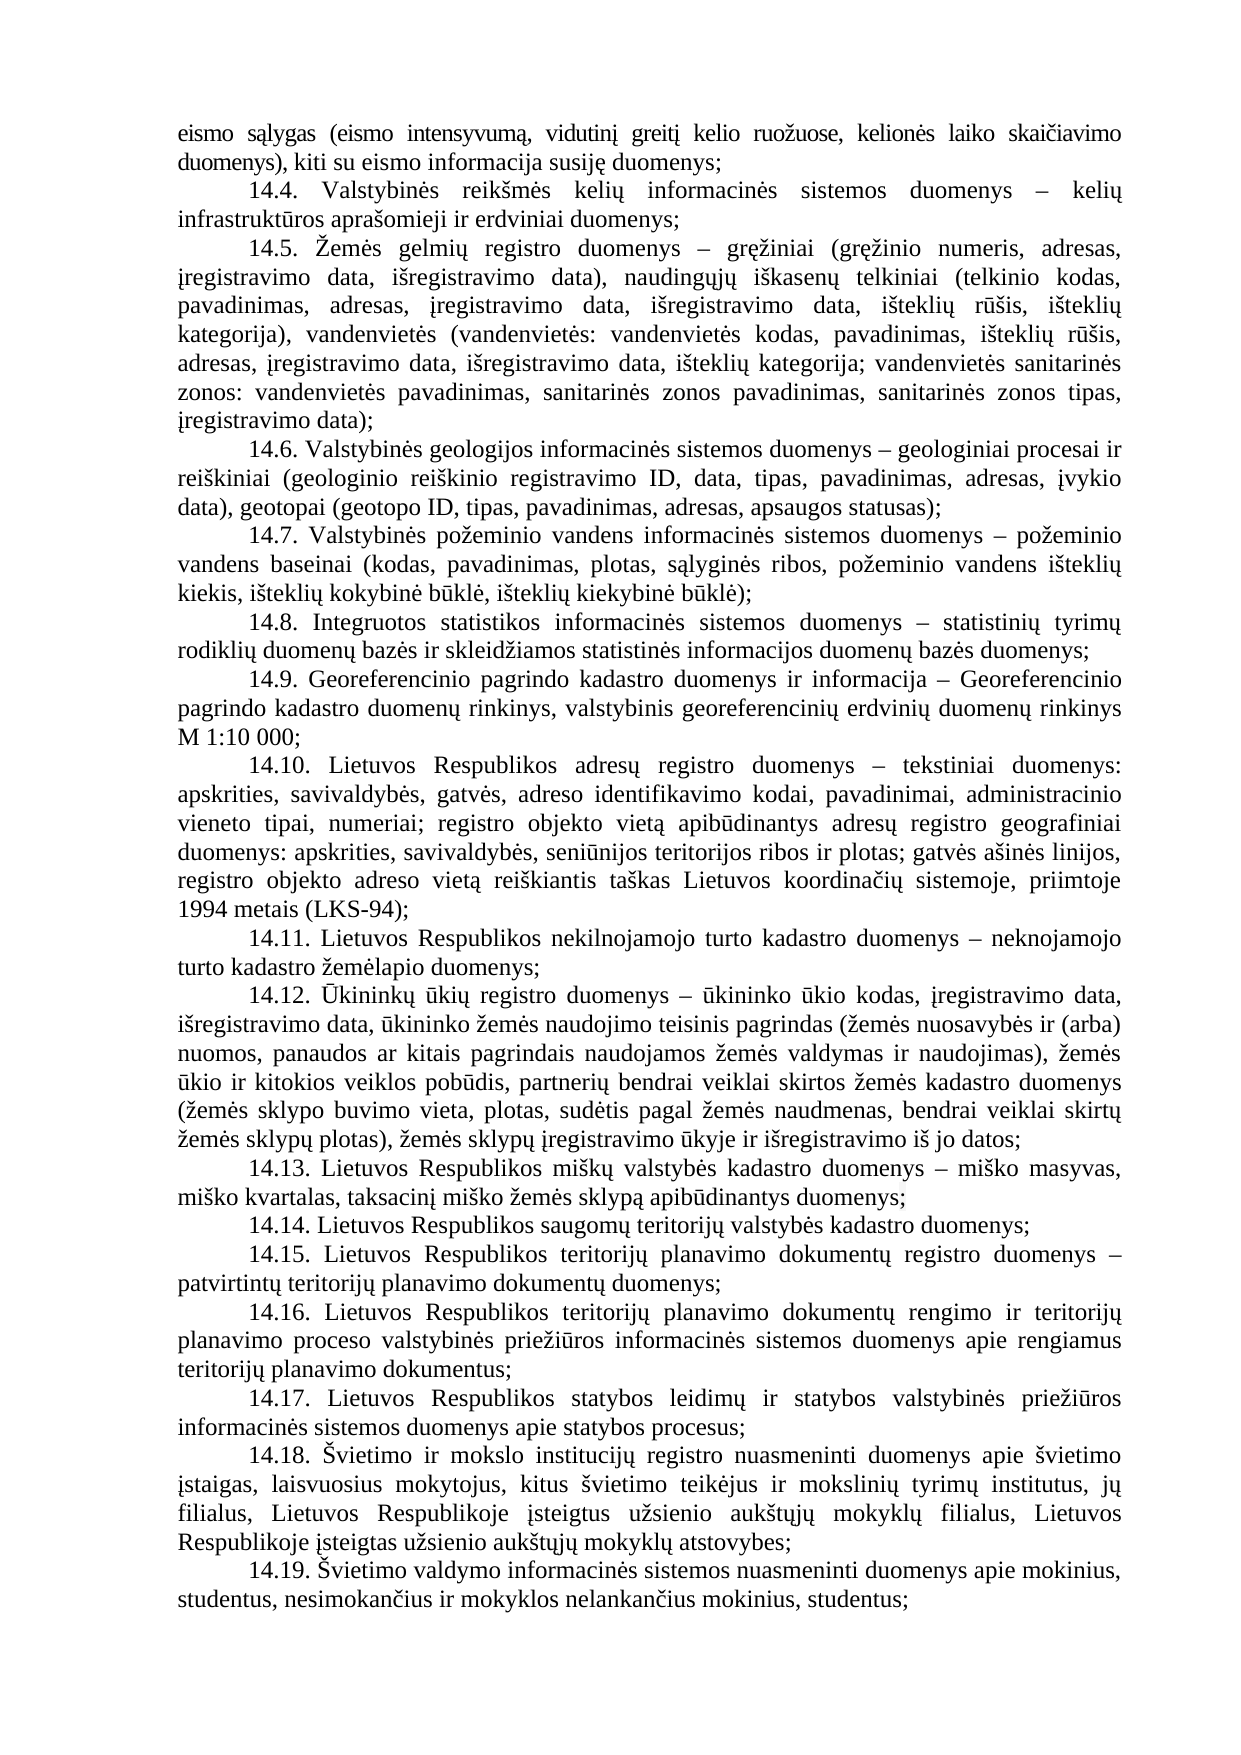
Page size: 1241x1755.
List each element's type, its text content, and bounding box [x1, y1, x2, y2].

text 14.7. Valstybinės požeminio vandens informacinės sistemos duomenys – požeminio vandens baseinai (kodas, pavadinimas, plotas, sąlyginės ribos, požeminio vandens išteklių kiekis, išteklių kokybinė būklė, išteklių kiekybinė būklė); [177, 521, 1122, 607]
text 14.12. Ūkininkų ūkių registro duomenys – ūkininko ūkio kodas, įregistravimo data, išregistravimo data, ūkininko žemės naudojimo teisinis pagrindas (žemės nuosavybės ir (arba) nuomos, panaudos ar kitais pagrindais naudojamos žemės valdymas ir naudojimas), žemės ūkio ir kitokios veiklos pobūdis, partnerių bendrai veiklai skirtos žemės kadastro duomenys (žemės sklypo buvimo vieta, plotas, sudėtis pagal žemės naudmenas, bendrai veiklai skirtų žemės sklypų plotas), žemės sklypų įregistravimo ūkyje ir išregistravimo iš jo datos; [177, 981, 1122, 1153]
text 14.15. Lietuvos Respublikos teritorijų planavimo dokumentų registro duomenys – patvirtintų teritorijų planavimo dokumentų duomenys; [177, 1239, 1122, 1297]
text 14.10. Lietuvos Respublikos adresų registro duomenys – tekstiniai duomenys: apskrities, savivaldybės, gatvės, adreso identifikavimo kodai, pavadinimai, administracinio vieneto tipai, numeriai; registro objekto vietą apibūdinantys adresų registro geografiniai duomenys: apskrities, savivaldybės, seniūnijos teritorijos ribos ir plotas; gatvės ašinės linijos, registro objekto adreso vietą reiškiantis taškas Lietuvos koordinačių sistemoje, priimtoje 1994 metais (LKS-94); [177, 751, 1122, 923]
text 14.17. Lietuvos Respublikos statybos leidimų ir statybos valstybinės priežiūros informacinės sistemos duomenys apie statybos procesus; [177, 1383, 1122, 1441]
text eismo sąlygas (eismo intensyvumą, vidutinį greitį kelio ruožuose, kelionės laiko skaičiavimo duomenys), kiti su eismo informacija susiję duomenys; [177, 118, 1122, 176]
text 14.18. Švietimo ir mokslo institucijų registro nuasmeninti duomenys apie švietimo įstaigas, laisvuosius mokytojus, kitus švietimo teikėjus ir mokslinių tyrimų institutus, jų filialus, Lietuvos Respublikoje įsteigtus užsienio aukštųjų mokyklų filialus, Lietuvos Respublikoje įsteigtas užsienio aukštųjų mokyklų atstovybes; [177, 1441, 1122, 1556]
text 14.11. Lietuvos Respublikos nekilnojamojo turto kadastro duomenys – neknojamojo turto kadastro žemėlapio duomenys; [177, 923, 1122, 981]
text 14.4. Valstybinės reikšmės kelių informacinės sistemos duomenys – kelių infrastruktūros aprašomieji ir erdviniai duomenys; [177, 176, 1122, 233]
text 14.8. Integruotos statistikos informacinės sistemos duomenys – statistinių tyrimų rodiklių duomenų bazės ir skleidžiamos statistinės informacijos duomenų bazės duomenys; [177, 607, 1122, 664]
text 14.19. Švietimo valdymo informacinės sistemos nuasmeninti duomenys apie mokinius, studentus, nesimokančius ir mokyklos nelankančius mokinius, studentus; [177, 1556, 1122, 1613]
text 14.16. Lietuvos Respublikos teritorijų planavimo dokumentų rengimo ir teritorijų planavimo proceso valstybinės priežiūros informacinės sistemos duomenys apie rengiamus teritorijų planavimo dokumentus; [177, 1297, 1122, 1383]
text 14.9. Georeferencinio pagrindo kadastro duomenys ir informacija – Georeferencinio pagrindo kadastro duomenų rinkinys, valstybinis georeferencinių erdvinių duomenų rinkinys M 1:10 000; [177, 664, 1122, 751]
text 14.5. Žemės gelmių registro duomenys – gręžiniai (gręžinio numeris, adresas, įregistravimo data, išregistravimo data), naudingųjų iškasenų telkiniai (telkinio kodas, pavadinimas, adresas, įregistravimo data, išregistravimo data, išteklių rūšis, išteklių kategorija), vandenvietės (vandenvietės: vandenvietės kodas, pavadinimas, išteklių rūšis, adresas, įregistravimo data, išregistravimo data, išteklių kategorija; vandenvietės sanitarinės zonos: vandenvietės pavadinimas, sanitarinės zonos pavadinimas, sanitarinės zonos tipas, įregistravimo data); [177, 233, 1122, 434]
text 14.13. Lietuvos Respublikos miškų valstybės kadastro duomenys – miško masyvas, miško kvartalas, taksacinį miško žemės sklypą apibūdinantys duomenys; [177, 1153, 1122, 1211]
text 14.14. Lietuvos Respublikos saugomų teritorijų valstybės kadastro duomenys; [177, 1211, 1122, 1239]
text 14.6. Valstybinės geologijos informacinės sistemos duomenys – geologiniai procesai ir reiškiniai (geologinio reiškinio registravimo ID, data, tipas, pavadinimas, adresas, įvykio data), geotopai (geotopo ID, tipas, pavadinimas, adresas, apsaugos statusas); [177, 434, 1122, 521]
